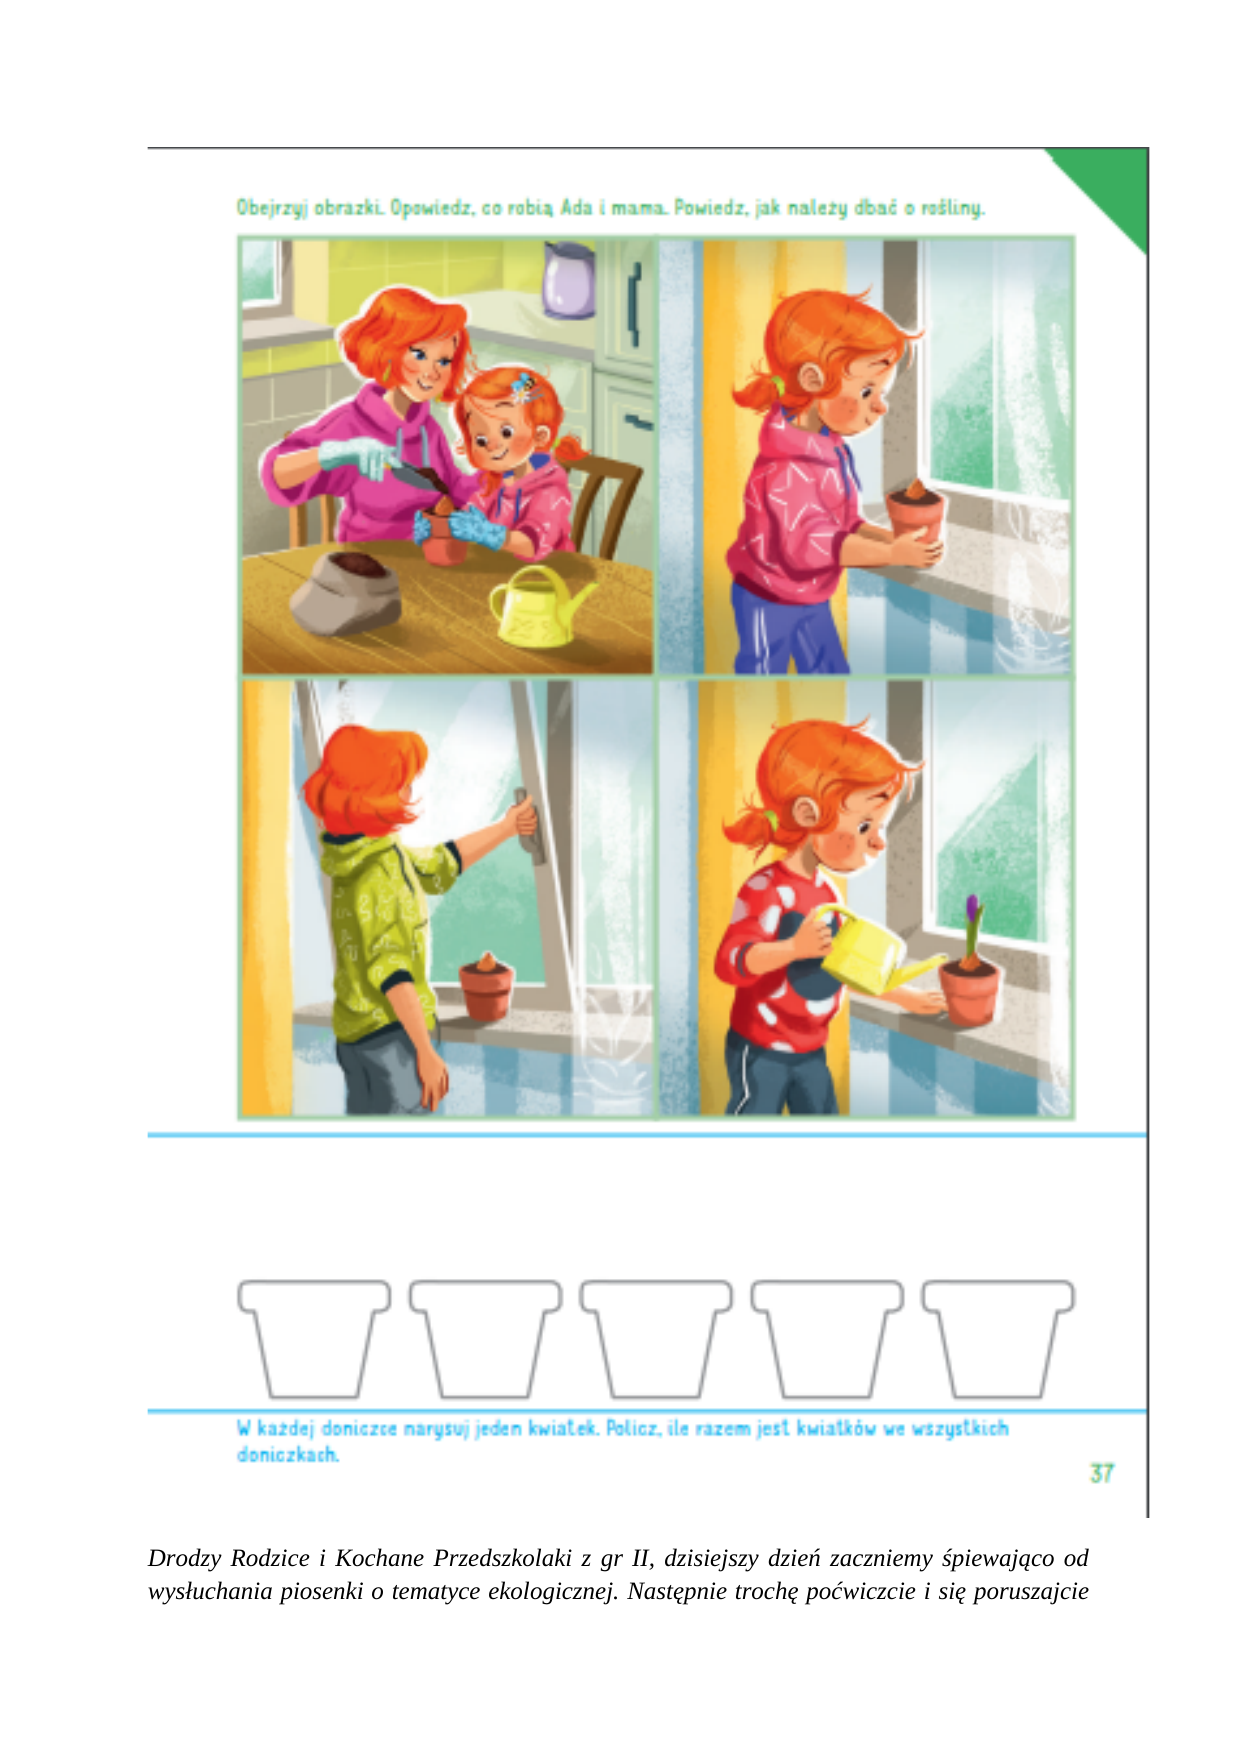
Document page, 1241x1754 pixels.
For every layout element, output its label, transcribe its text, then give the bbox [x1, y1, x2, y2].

text Drodzy Rodzice i Kochane Przedszkolaki z gr II, dzisiejszy dzień zaczniemy śpiewająco od wysłuchania piosenki o tematyce ekologicznej. Następnie trochę poćwiczcie i się poruszajcie [148, 1543, 1093, 1605]
